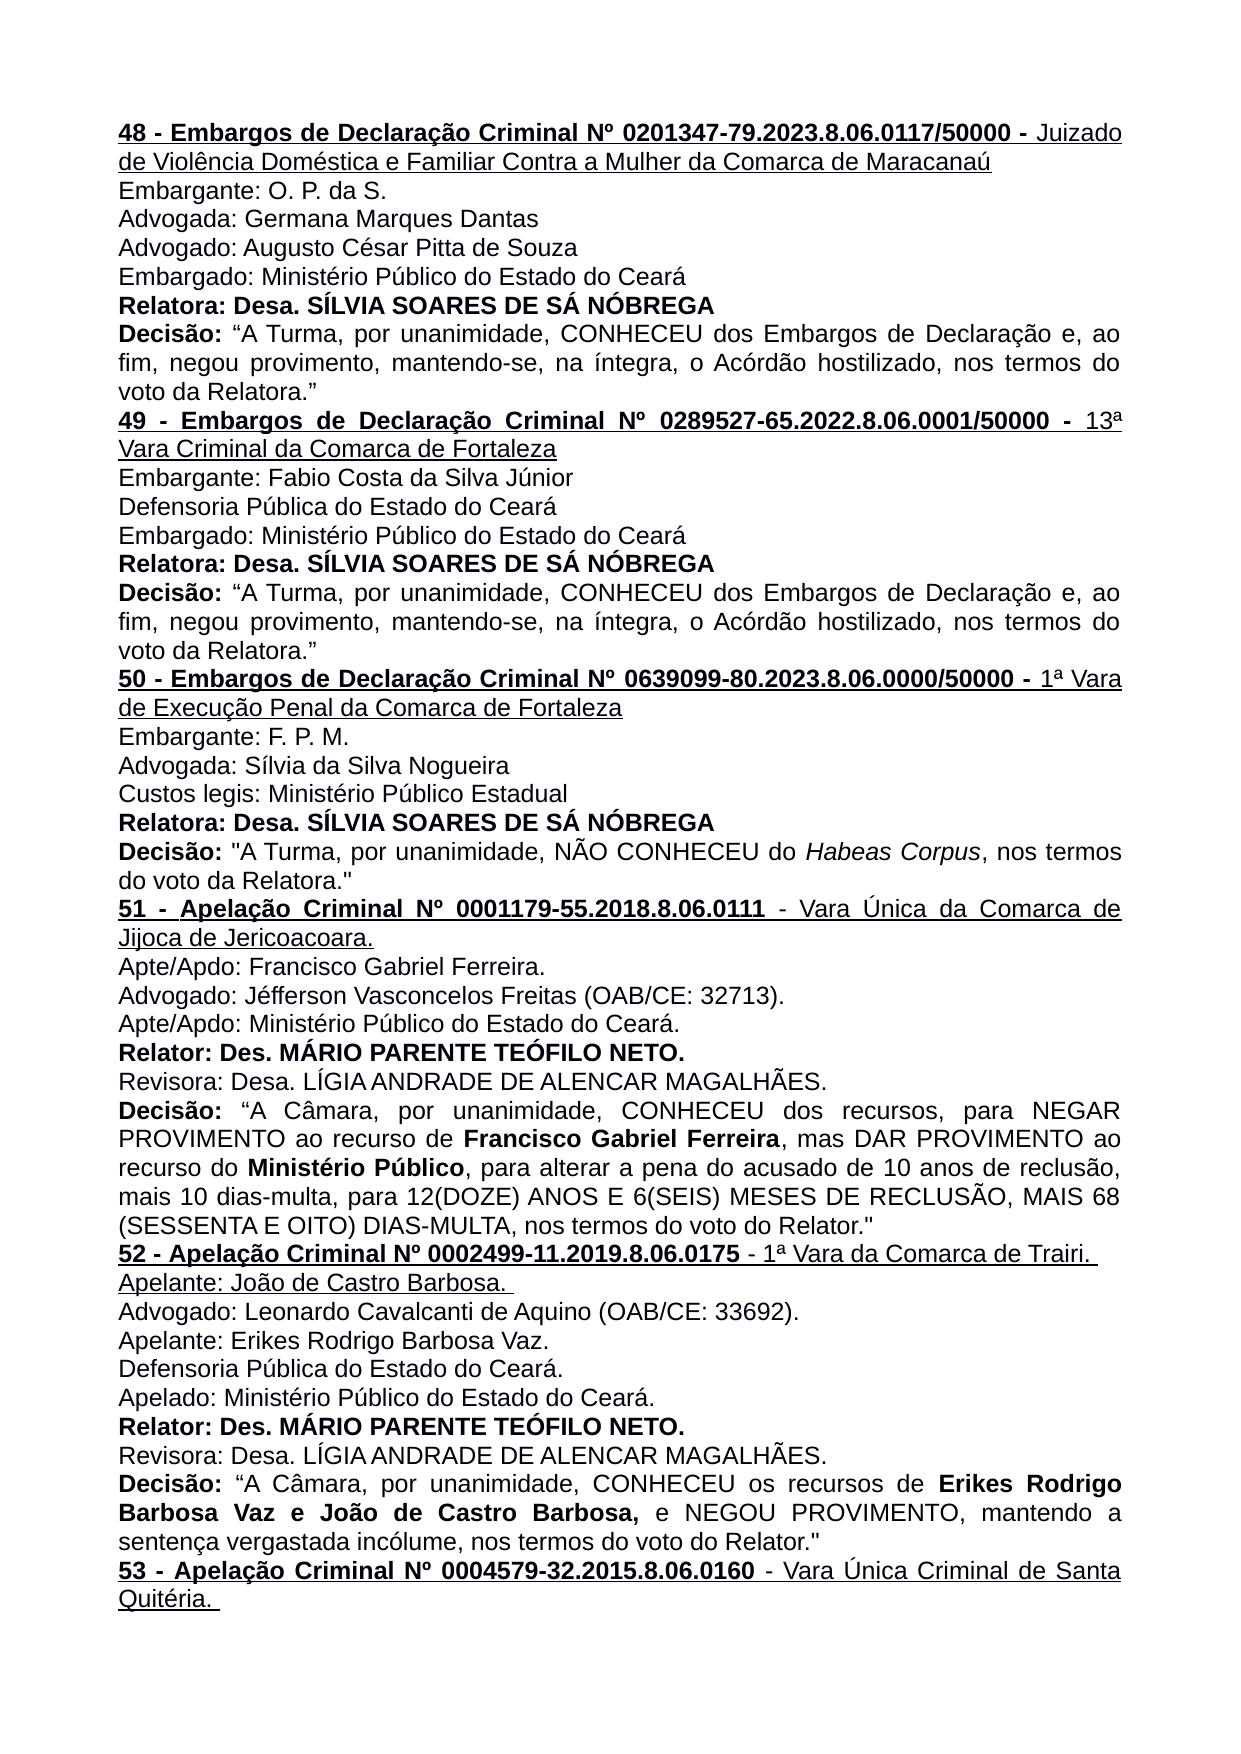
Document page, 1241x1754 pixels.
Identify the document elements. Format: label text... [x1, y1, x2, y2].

text Jijoca de Jericoacoara. [118, 920, 1122, 952]
text Advogado: Augusto César Pitta de Souza [118, 233, 1122, 262]
text Decisão: “A Turma, por unanimidade, CONHECEU dos Embargos de Declaração e, ao fim, negou provimento, mantendo-se, na íntegra, o Acórdão hostilizado, nos termos do voto da Relatora.” [118, 578, 1122, 664]
text Advogado: Leonardo Cavalcanti de Aquino (OAB/CE: 33692). [118, 1297, 1122, 1326]
text Relator: Des. MÁRIO PARENTE TEÓFILO NETO. [118, 1038, 1122, 1067]
text Apelante: Erikes Rodrigo Barbosa Vaz. [118, 1326, 1122, 1354]
text Advogada: Sílvia da Silva Nogueira [118, 751, 1122, 779]
text Embargante: Fabio Costa da Silva Júnior [118, 463, 1122, 492]
text de Execução Penal da Comarca de Fortaleza [118, 691, 1122, 722]
text Apelado: Ministério Público do Estado do Ceará. [118, 1383, 1122, 1412]
text Defensoria Pública do Estado do Ceará. [118, 1354, 1122, 1383]
text 50 - Embargos de Declaração Criminal Nº 0639099-80.2023.8.06.0000/50000 - 1ª Vara [118, 664, 1122, 689]
text Embargante: F. P. M. [118, 722, 1122, 751]
text 52 - Apelação Criminal Nº 0002499-11.2019.8.06.0175 - 1ª Vara da Comarca de Trairi. [118, 1239, 1122, 1268]
text 49 - Embargos de Declaração Criminal Nº 0289527-65.2022.8.06.0001/50000 - 13ª [118, 406, 1122, 431]
text Custos legis: Ministério Público Estadual [118, 779, 1122, 808]
text de Violência Doméstica e Familiar Contra a Mulher da Comarca de Maracanaú [118, 144, 1122, 176]
text 51 - Apelação Criminal Nº 0001179-55.2018.8.06.0111 - Vara Única da Comarca de [118, 894, 1122, 919]
text 53 - Apelação Criminal Nº 0004579-32.2015.8.06.0160 - Vara Única Criminal de Santa Quitéria. [118, 1556, 1122, 1613]
text Apelante: João de Castro Barbosa. [118, 1268, 1122, 1297]
text Decisão: “A Turma, por unanimidade, CONHECEU dos Embargos de Declaração e, ao fim, negou provimento, mantendo-se, na íntegra, o Acórdão hostilizado, nos termos do voto da Relatora.” [118, 319, 1122, 406]
text Decisão: “A Câmara, por unanimidade, CONHECEU os recursos de Erikes Rodrigo Barbosa Vaz e João de Castro Barbosa, e NEGOU PROVIMENTO, mantendo a sentença vergastada incólume, nos termos do voto do Relator." [118, 1469, 1122, 1556]
text Embargado: Ministério Público do Estado do Ceará [118, 262, 1122, 291]
text Apte/Apdo: Francisco Gabriel Ferreira. [118, 952, 1122, 981]
text Relatora: Desa. SÍLVIA SOARES DE SÁ NÓBREGA [118, 549, 1122, 578]
text Revisora: Desa. LÍGIA ANDRADE DE ALENCAR MAGALHÃES. [118, 1441, 1122, 1469]
text Decisão: "A Turma, por unanimidade, NÃO CONHECEU do Habeas Corpus, nos termos do voto da Relatora." [118, 837, 1122, 894]
text Relatora: Desa. SÍLVIA SOARES DE SÁ NÓBREGA [118, 291, 1122, 319]
text Apte/Apdo: Ministério Público do Estado do Ceará. [118, 1009, 1122, 1038]
text Decisão: “A Câmara, por unanimidade, CONHECEU dos recursos, para NEGAR PROVIMENTO ao recurso de Francisco Gabriel Ferreira, mas DAR PROVIMENTO ao recurso do Ministério Público, para alterar a pena do acusado de 10 anos de reclusão, mais 10 dias-multa, para 12(DOZE) ANOS E 6(SEIS) MESES DE RECLUSÃO, MAIS 68 (SESSENTA E OITO) DIAS-MULTA, nos termos do voto do Relator." [118, 1096, 1122, 1239]
text Relatora: Desa. SÍLVIA SOARES DE SÁ NÓBREGA [118, 808, 1122, 837]
text Defensoria Pública do Estado do Ceará [118, 492, 1122, 521]
text Relator: Des. MÁRIO PARENTE TEÓFILO NETO. [118, 1412, 1122, 1441]
text Embargante: O. P. da S. [118, 176, 1122, 204]
text Advogada: Germana Marques Dantas [118, 204, 1122, 233]
text Vara Criminal da Comarca de Fortaleza [118, 432, 1122, 463]
text Advogado: Jéfferson Vasconcelos Freitas (OAB/CE: 32713). [118, 981, 1122, 1009]
text Embargado: Ministério Público do Estado do Ceará [118, 521, 1122, 549]
text Revisora: Desa. LÍGIA ANDRADE DE ALENCAR MAGALHÃES. [118, 1067, 1122, 1096]
text 48 - Embargos de Declaração Criminal Nº 0201347-79.2023.8.06.0117/50000 - Juizado [118, 118, 1122, 143]
